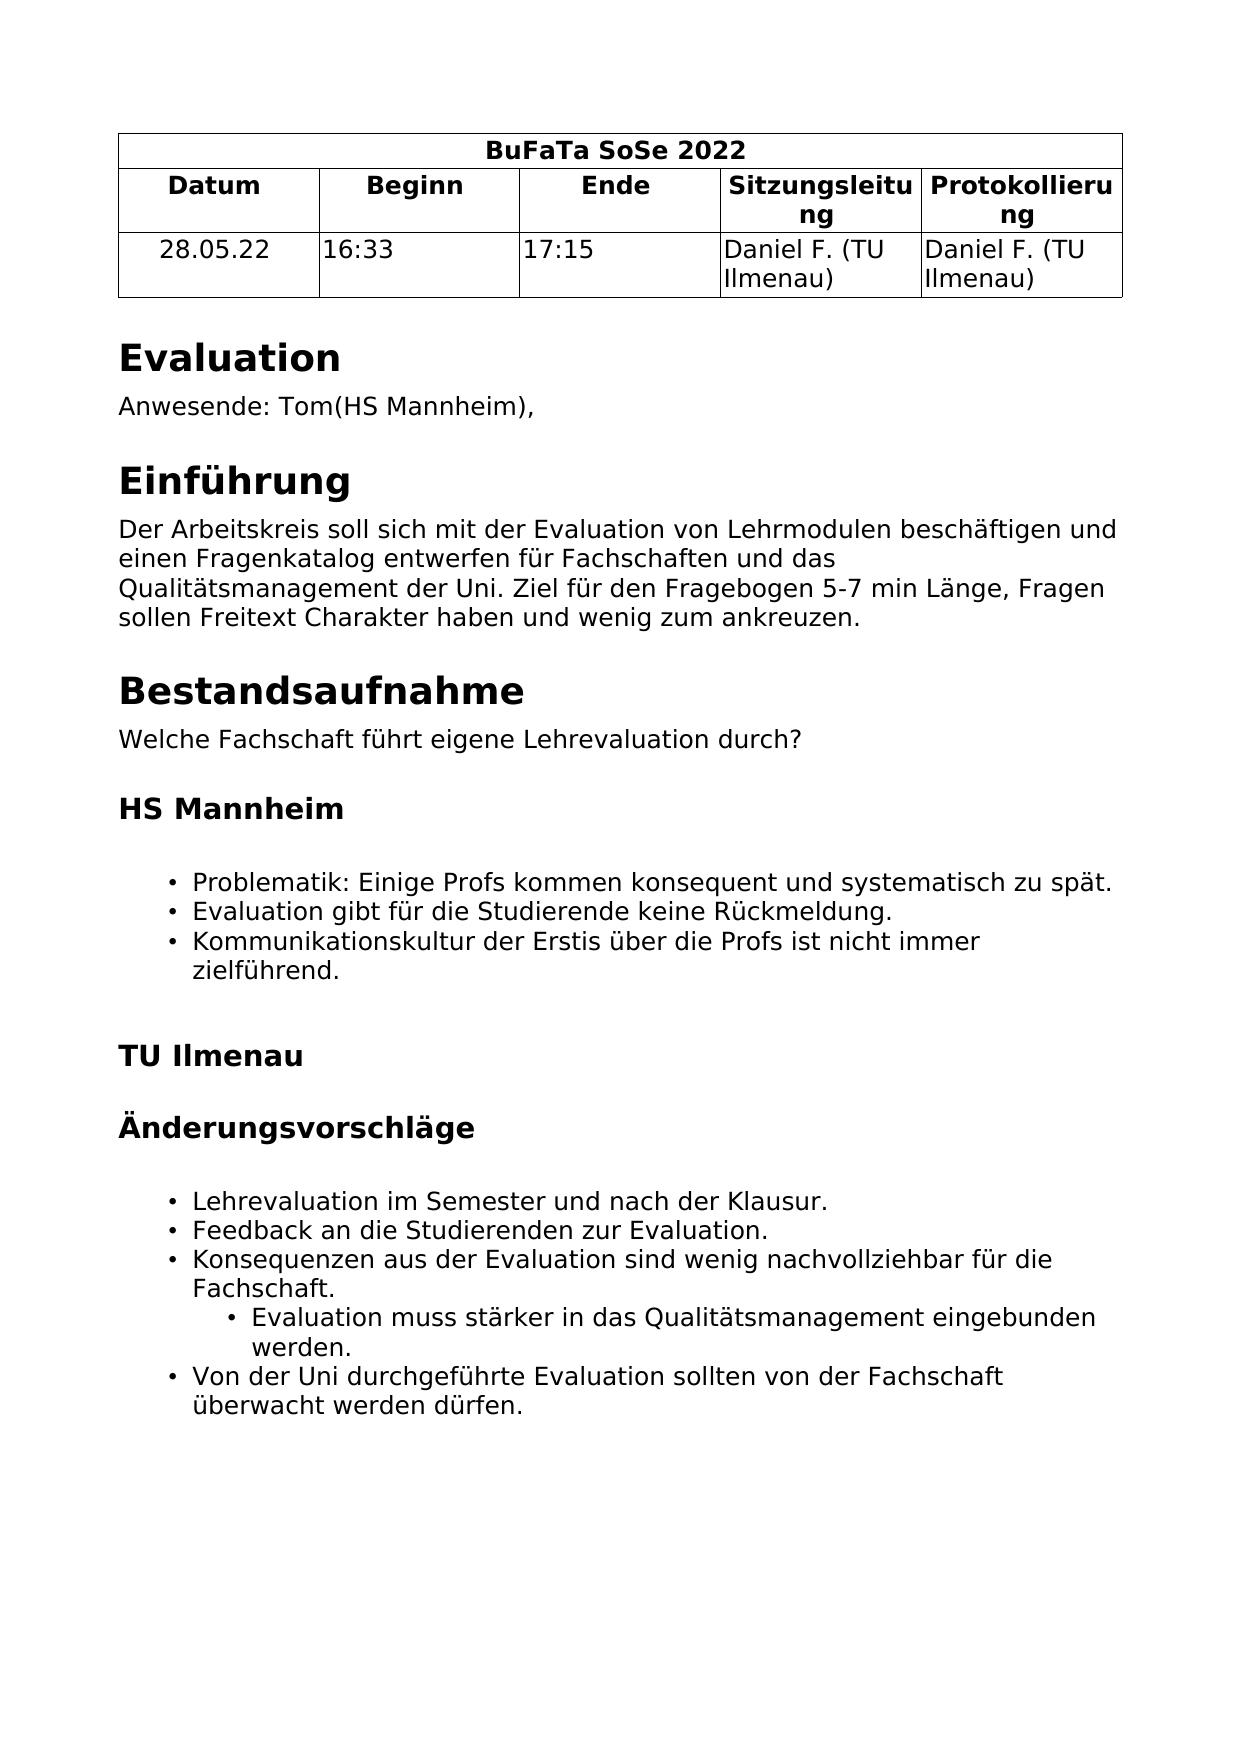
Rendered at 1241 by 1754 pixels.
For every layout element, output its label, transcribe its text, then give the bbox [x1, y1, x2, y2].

table_cell 17:15 [520, 233, 720, 297]
text Anwesende: Tom(HS Mannheim), [118, 393, 1122, 422]
list Kommunikationskultur der Erstis über die Profs ist nicht immer zielführend. [177, 927, 1122, 985]
table_cell Protokollierung [922, 169, 1122, 232]
list Feedback an die Studierenden zur Evaluation. [177, 1216, 1122, 1245]
table_cell Datum [119, 169, 319, 232]
table_header BuFaTa SoSe 2022 [119, 134, 1122, 168]
subtitle Bestandsaufnahme [118, 669, 1122, 713]
table_cell Daniel F. (TU Ilmenau) [721, 233, 921, 297]
list Evaluation gibt für die Studierende keine Rückmeldung. [177, 897, 1122, 927]
subtitle HS Mannheim [118, 792, 1122, 826]
text Welche Fachschaft führt eigene Lehrevaluation durch? [118, 726, 1122, 755]
subtitle TU Ilmenau [118, 1039, 1122, 1073]
table_cell 16:33 [320, 233, 519, 297]
subtitle Evaluation [118, 336, 1122, 380]
list Von der Uni durchgeführte Evaluation sollten von der Fachschaft überwacht werden dürfen. [177, 1362, 1122, 1420]
list Konsequenzen aus der Evaluation sind wenig nachvollziehbar für die Fachschaft. [177, 1245, 1122, 1303]
table_cell Daniel F. (TU Ilmenau) [922, 233, 1122, 297]
table_cell Ende [520, 169, 720, 232]
text Der Arbeitskreis soll sich mit der Evaluation von Lehrmodulen beschäftigen und einen Fragenkatalog entwerfen für Fachschaften und das Qualitätsmanagement der Uni. Ziel für den Fragebogen 5-7 min Länge, Fragen sollen Freitext Charakter haben und wenig zum ankreuzen. [118, 515, 1122, 632]
subtitle Einführung [118, 459, 1122, 503]
subtitle Änderungsvorschläge [118, 1111, 1122, 1145]
list Lehrevaluation im Semester und nach der Klausur. [177, 1187, 1122, 1216]
table_cell 28.05.22 [119, 233, 319, 297]
table_cell Beginn [320, 169, 519, 232]
list Evaluation muss stärker in das Qualitätsmanagement eingebunden werden. [236, 1303, 1122, 1362]
table_cell Sitzungsleitung [721, 169, 921, 232]
list Problematik: Einige Profs kommen konsequent und systematisch zu spät. [177, 868, 1122, 897]
